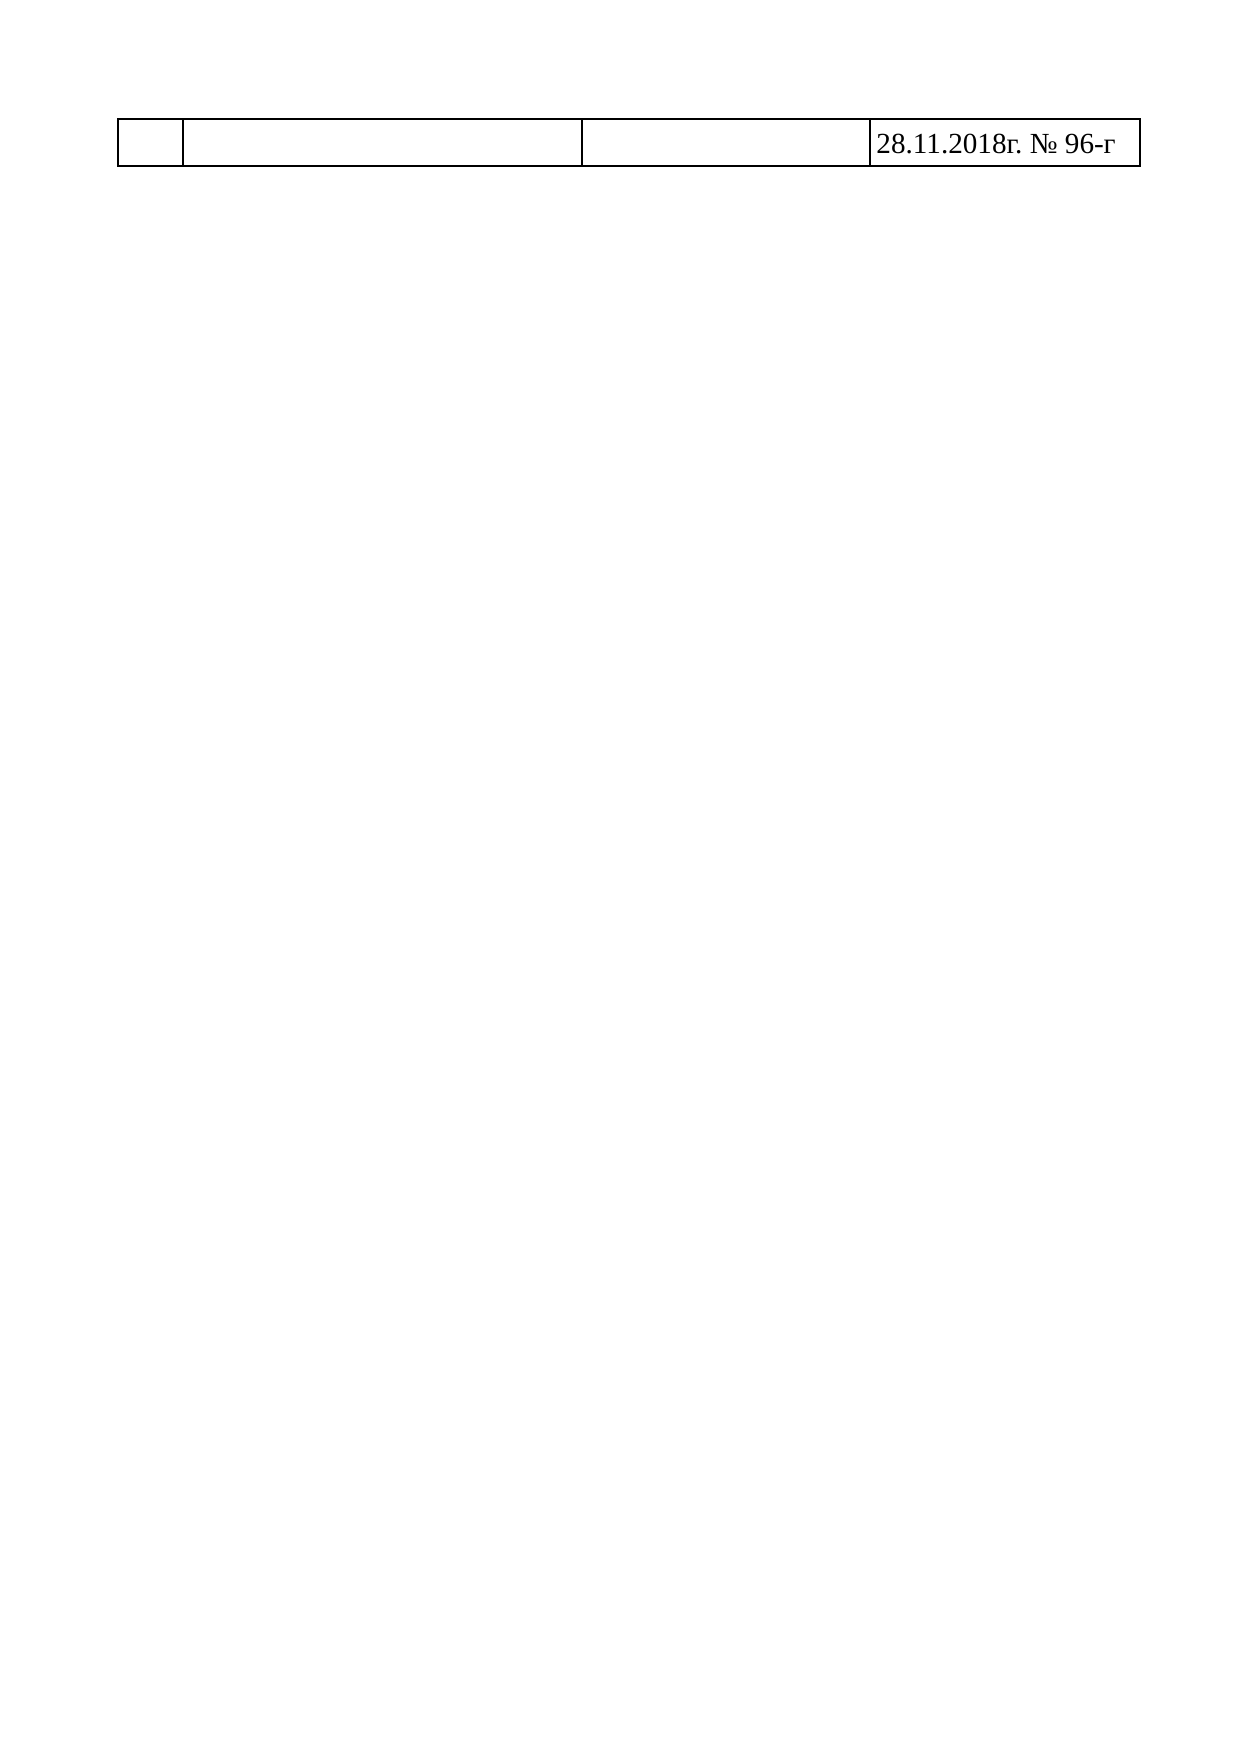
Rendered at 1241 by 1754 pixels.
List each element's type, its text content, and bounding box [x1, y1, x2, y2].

table_cell 28.11.2018г. № 96-г [871, 120, 1139, 165]
table_cell [119, 120, 182, 165]
table_cell [583, 120, 869, 165]
table_cell [184, 120, 581, 165]
